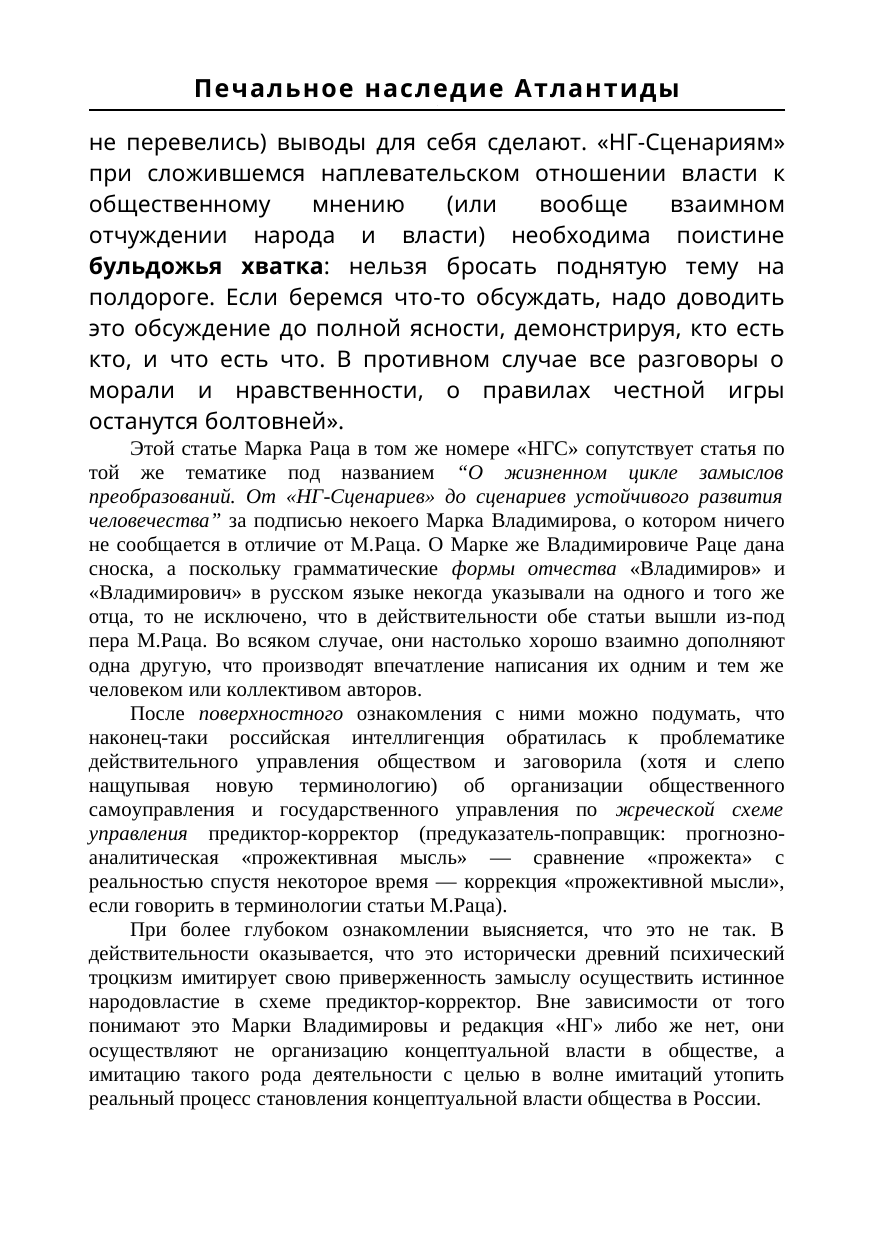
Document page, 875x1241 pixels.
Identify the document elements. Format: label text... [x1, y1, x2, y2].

text После поверхностного ознакомления с ними можно подумать, что наконец-таки российская интеллигенция обратилась к проблематике действительного управления обществом и заговорила (хотя и слепо нащупывая новую терминологию) об организации общественного самоуправления и государственного управления по жреческой схеме управления предиктор-корректор (предуказатель-поправщик: прогнозно-аналитическая «прожективная мысль» — сравнение «прожекта» с реальностью спустя некоторое время — коррекция «прожективной мысли», если говорить в терминологии статьи М.Раца). [89, 701, 785, 917]
text не перевелись) выводы для себя сделают. «НГ-Сценариям» при сложившемся наплевательском отношении власти к общественному мнению (или вообще взаимном отчуждении народа и власти) необходима поистине бульдожья хватка: нельзя бросать поднятую тему на полдороге. Если беремся что-то обсуждать, надо доводить это обсуждение до полной ясности, демонстрируя, кто есть кто, и что есть что. В противном случае все разговоры о морали и нравственности, о правилах честной игры останутся болтовней». [89, 125, 785, 436]
text При более глубоком ознакомлении выясняется, что это не так. В действительности оказывается, что это исторически древний психический троцкизм имитирует свою приверженность замыслу осуществить истинное народовластие в схеме предиктор-корректор. Вне зависимости от того понимают это Марки Владимировы и редакция «НГ» либо же нет, они осуществляют не организацию концептуальной власти в обществе, а имитацию такого рода деятельности с целью в волне имитаций утопить реальный процесс становления концептуальной власти общества в России. [89, 917, 785, 1109]
text Этой статье Марка Раца в том же номере «НГС» сопутствует статья по той же тематике под названием “О жизненном цикле замыслов преобразований. От «НГ-Сценариев» до сценариев устойчивого развития человечества” за подписью некоего Марка Владимирова, о котором ничего не сообщается в отличие от М.Раца. О Марке же Владимировиче Раце дана сноска, а поскольку грамматические формы отчества «Владимиров» и «Владимирович» в русском языке некогда указывали на одного и того же отца, то не исключено, что в действительности обе статьи вышли из-под пера М.Раца. Во всяком случае, они настолько хорошо взаимно дополняют одна другую, что производят впечатление написания их одним и тем же человеком или коллективом авторов. [89, 436, 785, 701]
